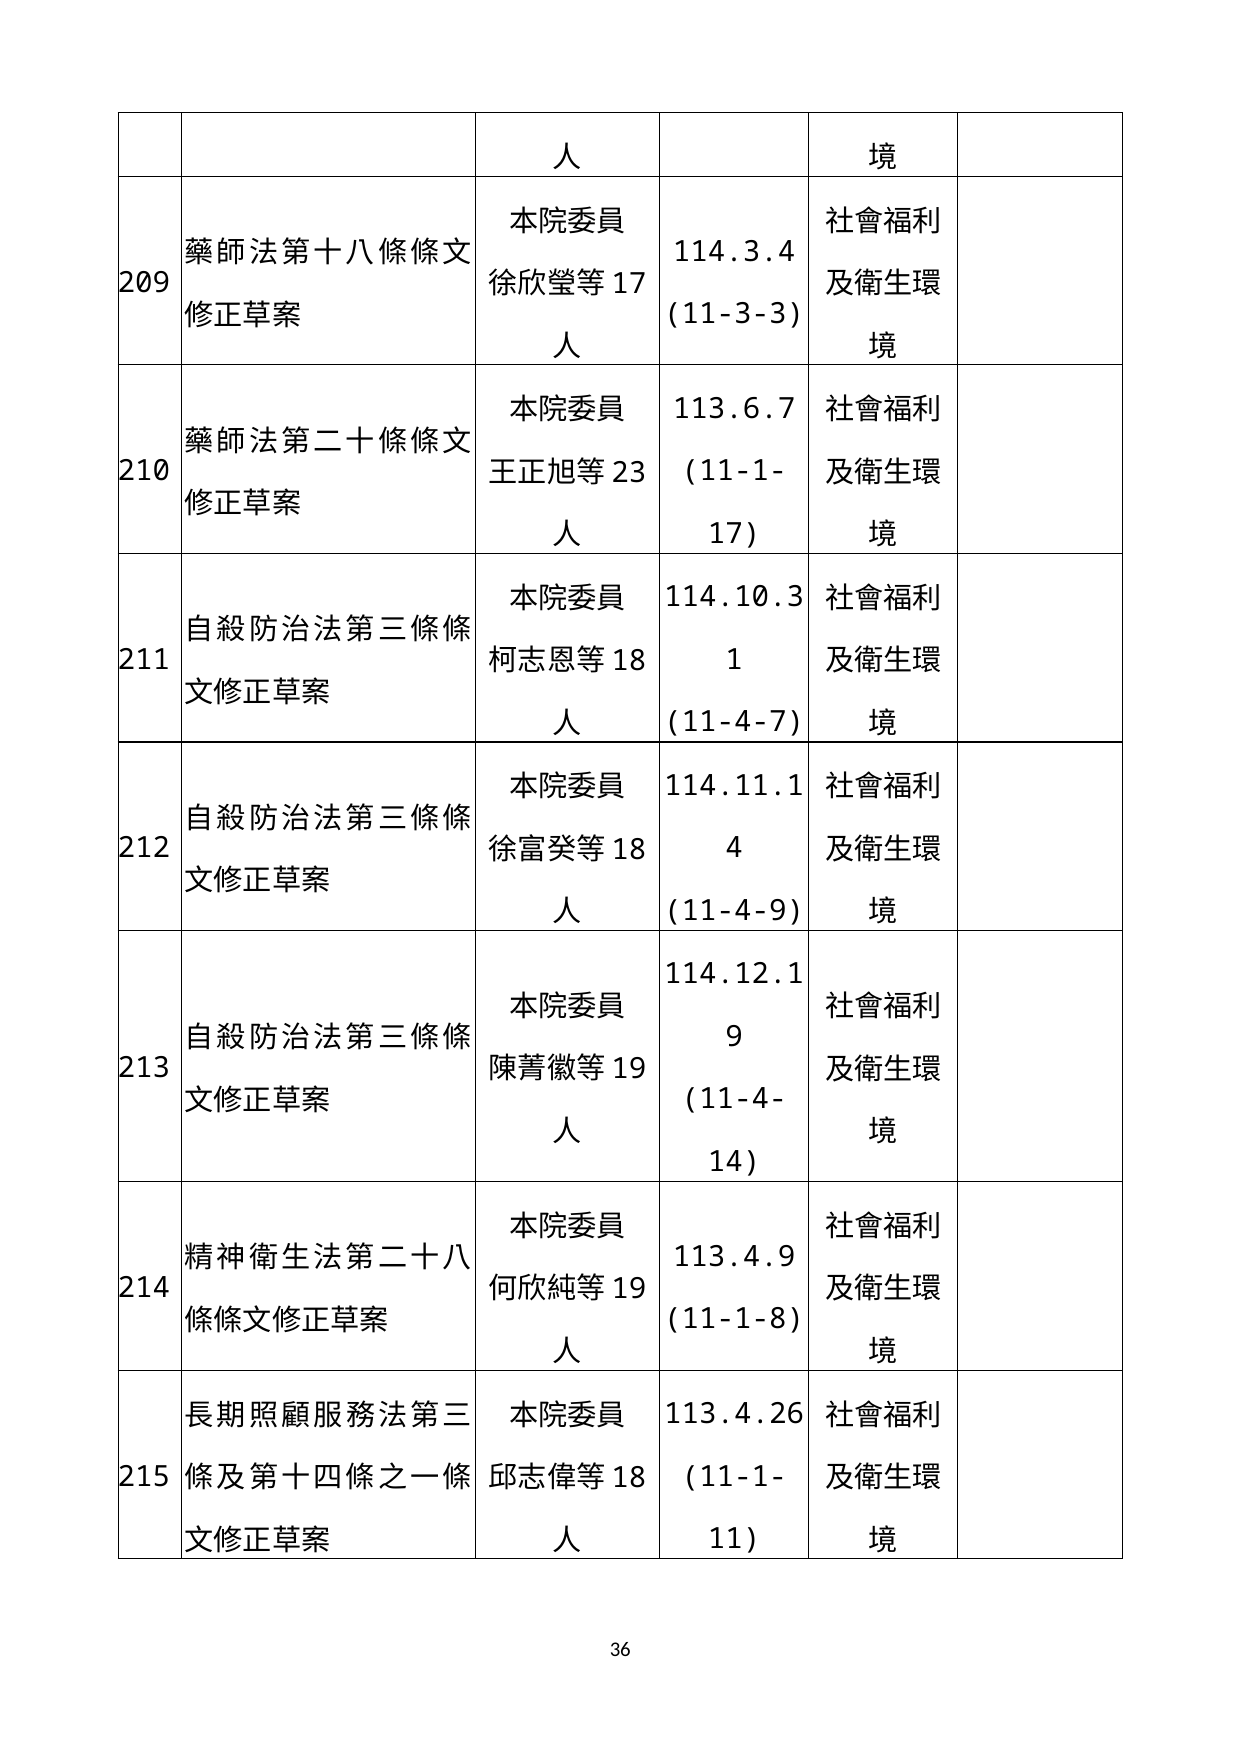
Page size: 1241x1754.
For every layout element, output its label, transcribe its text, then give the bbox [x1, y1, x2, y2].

table_cell 社會福利及衛生環境 [809, 931, 957, 1181]
table_cell [182, 113, 475, 176]
table_cell 113.4.9 (11-1-8) [660, 1182, 808, 1369]
table_cell 本院委員 柯志恩等18人 [476, 554, 659, 741]
table_cell [958, 1182, 1122, 1369]
table_cell 本院委員 王正旭等23人 [476, 365, 659, 553]
table_cell [119, 1467, 129, 1483]
table_cell 本院委員 徐富癸等18人 [476, 743, 659, 930]
table_cell 114.12.19 (11-4-14) [660, 931, 808, 1181]
table_cell 自殺防治法第三條條文修正草案 [182, 743, 475, 930]
table_cell [119, 650, 129, 666]
table_cell [119, 554, 181, 741]
table_cell [119, 177, 181, 364]
table_cell 精神衛生法第二十八條條文修正草案 [182, 1182, 475, 1369]
table_cell [958, 365, 1122, 553]
table_cell [958, 113, 1122, 176]
table_cell 本院委員 何欣純等19人 [476, 1182, 659, 1369]
table_cell [119, 1058, 129, 1074]
table_cell [119, 1182, 181, 1369]
table_cell 社會福利及衛生環境 [809, 743, 957, 930]
table_cell 社會福利及衛生環境 [809, 177, 957, 364]
table_cell 114.11.14 (11-4-9) [660, 743, 808, 930]
table_cell [958, 931, 1122, 1181]
table_cell [660, 113, 808, 176]
table_cell 社會福利及衛生環境 [809, 1182, 957, 1369]
table_cell 社會福利及衛生環境 [809, 1371, 957, 1558]
table_cell 境 [809, 113, 957, 176]
table_cell 藥師法第十八條條文修正草案 [182, 177, 475, 364]
table_cell 社會福利及衛生環境 [809, 554, 957, 741]
table_cell [119, 931, 181, 1181]
table_cell 自殺防治法第三條條文修正草案 [182, 931, 475, 1181]
table_cell [119, 461, 129, 477]
table_cell [119, 365, 181, 553]
table_cell [958, 743, 1122, 930]
table_cell 藥師法第二十條條文修正草案 [182, 365, 475, 553]
table_cell [958, 177, 1122, 364]
table_cell [119, 743, 181, 930]
table_cell 113.6.7 (11-1-17) [660, 365, 808, 553]
table_cell 人 [476, 113, 659, 176]
table_cell 本院委員 徐欣瑩等17人 [476, 177, 659, 364]
table_cell 本院委員 陳菁徽等19人 [476, 931, 659, 1181]
table_cell 本院委員 邱志偉等18人 [476, 1371, 659, 1558]
table_cell 社會福利及衛生環境 [809, 365, 957, 553]
table_cell [958, 1371, 1122, 1558]
table_cell [958, 554, 1122, 741]
table_cell [119, 1371, 181, 1558]
table_cell [119, 273, 129, 289]
table_cell [119, 113, 181, 176]
table_cell 113.4.26 (11-1-11) [660, 1371, 808, 1558]
table_cell [119, 1278, 129, 1294]
table_cell [119, 838, 129, 854]
table_cell 114.10.31 (11-4-7) [660, 554, 808, 741]
table_cell 自殺防治法第三條條文修正草案 [182, 554, 475, 741]
table_cell 114.3.4 (11-3-3) [660, 177, 808, 364]
table_cell 長期照顧服務法第三條及第十四條之一條文修正草案 [182, 1371, 475, 1558]
